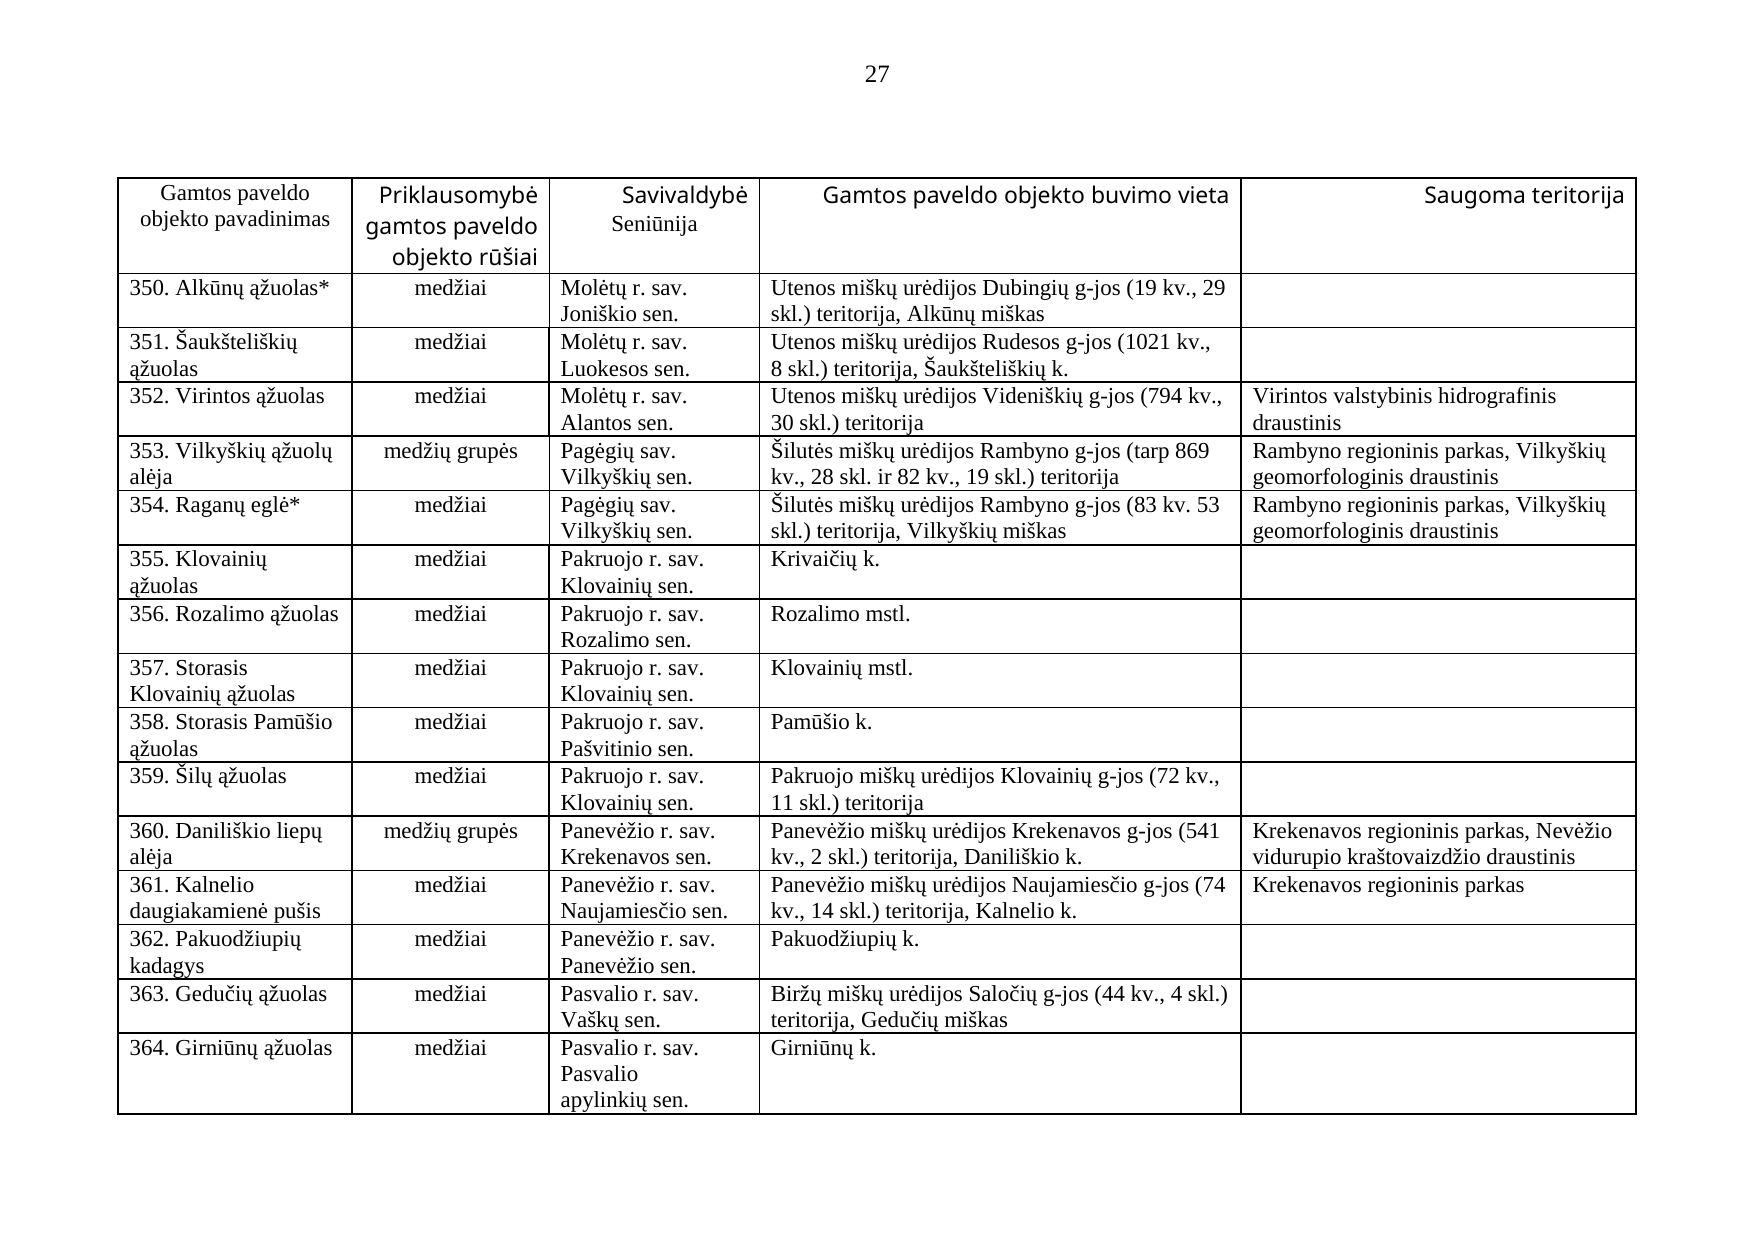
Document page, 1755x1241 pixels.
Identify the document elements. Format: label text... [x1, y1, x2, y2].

table_cell Utenos miškų urėdijos Dubingių g-jos (19 kv., 29 skl.) teritorija, Alkūnų miškas [760, 274, 1240, 327]
table_cell Panevėžio r. sav. Naujamiesčio sen. [550, 871, 759, 924]
table_cell Pakruojo r. sav. Pašvitinio sen. [550, 708, 759, 761]
table_cell Virintos valstybinis hidrografinis draustinis [1242, 383, 1635, 435]
table_cell medžių grupės [353, 817, 548, 869]
table_cell [1242, 654, 1635, 707]
table_cell Pagėgių sav. Vilkyškių sen. [550, 491, 759, 544]
table_cell Krivaičių k. [760, 546, 1240, 598]
table_cell medžiai [353, 925, 548, 978]
table_cell 356. Rozalimo ąžuolas [119, 600, 351, 652]
table_cell Panevėžio r. sav. Panevėžio sen. [550, 925, 759, 978]
table_cell Utenos miškų urėdijos Videniškių g-jos (794 kv., 30 skl.) teritorija [760, 383, 1240, 435]
table_cell Pakruojo miškų urėdijos Klovainių g-jos (72 kv., 11 skl.) teritorija [760, 763, 1240, 815]
table_cell 358. Storasis Pamūšio ąžuolas [119, 708, 351, 761]
table_cell Panevėžio miškų urėdijos Krekenavos g-jos (541 kv., 2 skl.) teritorija, Daniliškio k. [760, 817, 1240, 869]
table_cell medžiai [353, 654, 548, 707]
table_cell Rozalimo mstl. [760, 600, 1240, 652]
table_cell Molėtų r. sav. Joniškio sen. [550, 274, 759, 327]
table_cell [1242, 763, 1635, 815]
table_cell Utenos miškų urėdijos Rudesos g-jos (1021 kv., 8 skl.) teritorija, Šaukšteliškių k. [760, 328, 1240, 381]
table_cell 364. Girniūnų ąžuolas [119, 1034, 351, 1113]
table_cell medžiai [353, 491, 549, 544]
table_cell Panevėžio r. sav. Krekenavos sen. [550, 817, 759, 869]
table_cell medžiai [353, 328, 548, 381]
table_cell Krekenavos regioninis parkas [1242, 871, 1635, 924]
table_cell medžiai [353, 546, 548, 598]
table_cell medžiai [353, 763, 548, 815]
table_cell 355. Klovainių ąžuolas [119, 546, 351, 598]
table_cell 362. Pakuodžiupių kadagys [119, 925, 351, 978]
table_cell Pasvalio r. sav. Vaškų sen. [550, 980, 759, 1032]
table_cell medžiai [353, 274, 549, 327]
table_cell Šilutės miškų urėdijos Rambyno g-jos (83 kv. 53 skl.) teritorija, Vilkyškių miškas [760, 491, 1240, 544]
table_cell medžių grupės [353, 437, 549, 489]
table_cell Pagėgių sav. Vilkyškių sen. [550, 437, 759, 489]
table_cell [1242, 1034, 1635, 1113]
table_cell Pakruojo r. sav. Klovainių sen. [550, 654, 759, 707]
table_cell medžiai [353, 871, 548, 924]
table_cell 354. Raganų eglė* [119, 491, 351, 544]
table_header Priklausomybė gamtos paveldo objekto rūšiai [353, 179, 549, 272]
table_cell medžiai [353, 980, 548, 1032]
table_cell [1242, 925, 1635, 978]
table_cell Klovainių mstl. [760, 654, 1240, 707]
table_header Saugoma teritorija [1242, 179, 1635, 272]
table_cell Panevėžio miškų urėdijos Naujamiesčio g-jos (74 kv., 14 skl.) teritorija, Kalnelio k. [760, 871, 1240, 924]
table_cell 351. Šaukšteliškių ąžuolas [119, 328, 351, 381]
table_cell 357. Storasis Klovainių ąžuolas [119, 654, 351, 707]
table_cell Pakuodžiupių k. [760, 925, 1240, 978]
table_cell [1242, 274, 1635, 327]
table_cell Šilutės miškų urėdijos Rambyno g-jos (tarp 869 kv., 28 skl. ir 82 kv., 19 skl.) teritorija [760, 437, 1240, 489]
table_cell medžiai [353, 708, 548, 761]
table_cell medžiai [353, 1034, 548, 1113]
table_cell Pasvalio r. sav. Pasvalio apylinkių sen. [550, 1034, 759, 1113]
table_cell [1242, 980, 1635, 1032]
table_header Gamtos paveldo objekto pavadinimas [119, 179, 351, 272]
table_cell 363. Gedučių ąžuolas [119, 980, 351, 1032]
table_cell Pamūšio k. [760, 708, 1240, 761]
table_cell [1242, 328, 1635, 381]
table_cell [1242, 600, 1635, 652]
table_cell Pakruojo r. sav. Rozalimo sen. [550, 600, 759, 652]
table_cell [1242, 546, 1635, 598]
table_header Savivaldybė Seniūnija [550, 179, 759, 272]
table_header Gamtos paveldo objekto buvimo vieta [760, 179, 1240, 272]
table_cell Biržų miškų urėdijos Saločių g-jos (44 kv., 4 skl.) teritorija, Gedučių miškas [760, 980, 1240, 1032]
table_cell Pakruojo r. sav. Klovainių sen. [550, 546, 759, 598]
table_cell 352. Virintos ąžuolas [119, 383, 351, 435]
table_cell [1242, 708, 1635, 761]
table_cell Rambyno regioninis parkas, Vilkyškių geomorfologinis draustinis [1242, 437, 1635, 489]
table_cell Molėtų r. sav. Alantos sen. [550, 383, 759, 435]
table_cell Molėtų r. sav. Luokesos sen. [550, 328, 759, 381]
table_cell 361. Kalnelio daugiakamienė pušis [119, 871, 351, 924]
table_cell Krekenavos regioninis parkas, Nevėžio vidurupio kraštovaizdžio draustinis [1242, 817, 1635, 869]
table_cell 359. Šilų ąžuolas [119, 763, 351, 815]
table_cell Girniūnų k. [760, 1034, 1240, 1113]
table_cell 353. Vilkyškių ąžuolų alėja [119, 437, 351, 489]
table_cell medžiai [353, 383, 548, 435]
table_cell 360. Daniliškio liepų alėja [119, 817, 351, 869]
table_cell medžiai [353, 600, 548, 652]
table_cell Rambyno regioninis parkas, Vilkyškių geomorfologinis draustinis [1242, 491, 1635, 544]
table_cell Pakruojo r. sav. Klovainių sen. [550, 763, 759, 815]
table_cell 350. Alkūnų ąžuolas* [119, 274, 351, 327]
